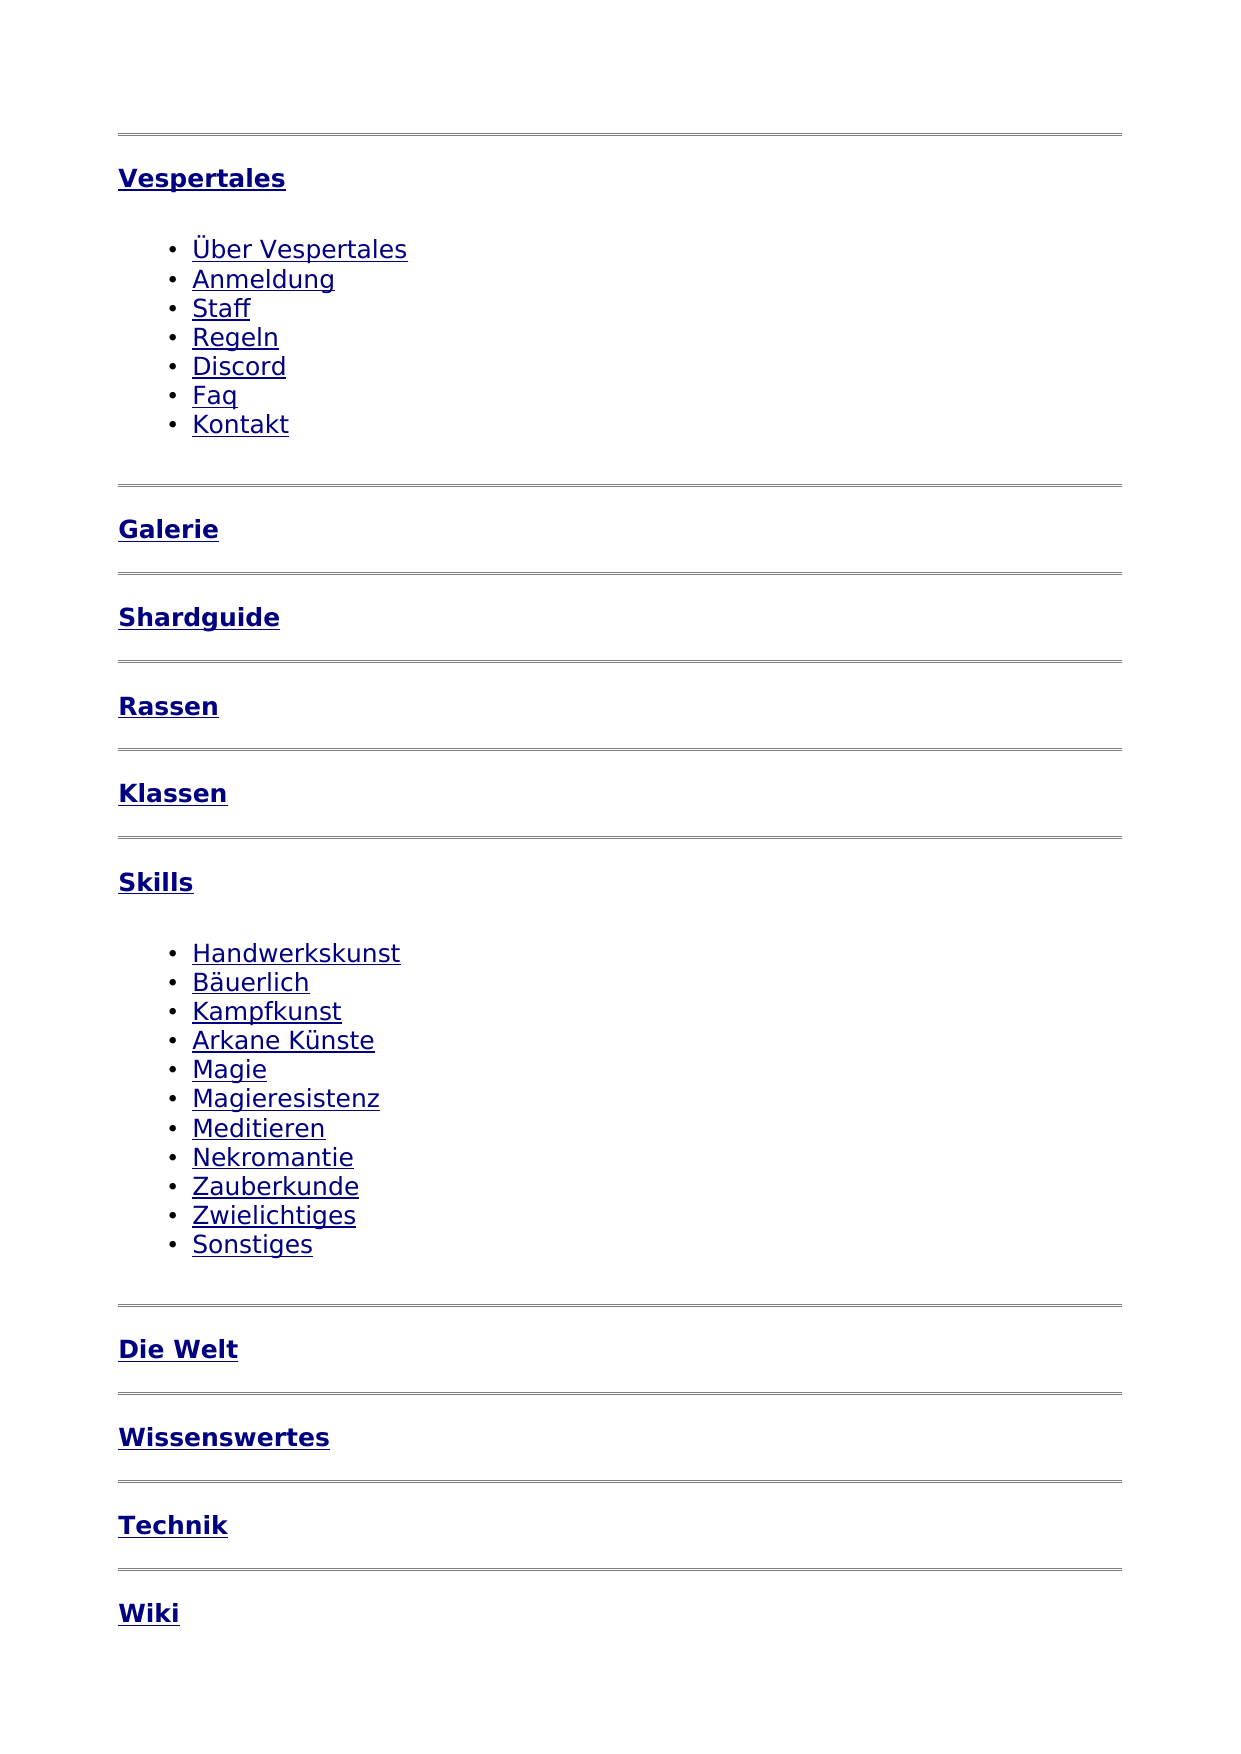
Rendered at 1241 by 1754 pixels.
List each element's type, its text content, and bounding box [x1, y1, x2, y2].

list Bäuerlich [177, 968, 1122, 997]
text Galerie [118, 516, 1122, 545]
list Magie [177, 1056, 1122, 1085]
list Regeln [177, 323, 1122, 352]
text Shardguide [118, 604, 1122, 633]
text Klassen [118, 780, 1122, 809]
list Meditieren [177, 1114, 1122, 1143]
list Magieresistenz [177, 1085, 1122, 1114]
text Die Welt [118, 1336, 1122, 1365]
list Discord [177, 352, 1122, 381]
list Faq [177, 381, 1122, 411]
text Rassen [118, 692, 1122, 721]
list Kontakt [177, 411, 1122, 440]
list Anmeldung [177, 265, 1122, 294]
list Staff [177, 294, 1122, 323]
list Sonstiges [177, 1231, 1122, 1260]
text Vespertales [118, 164, 1122, 194]
list Handwerkskunst [177, 939, 1122, 968]
list Zwielichtiges [177, 1201, 1122, 1231]
list Über Vespertales [177, 236, 1122, 265]
text Skills [118, 868, 1122, 897]
text Technik [118, 1512, 1122, 1541]
text Wissenswertes [118, 1423, 1122, 1453]
list Kampfkunst [177, 997, 1122, 1026]
list Zauberkunde [177, 1172, 1122, 1201]
text Wiki [118, 1599, 1122, 1629]
list Arkane Künste [177, 1026, 1122, 1056]
list Nekromantie [177, 1143, 1122, 1172]
